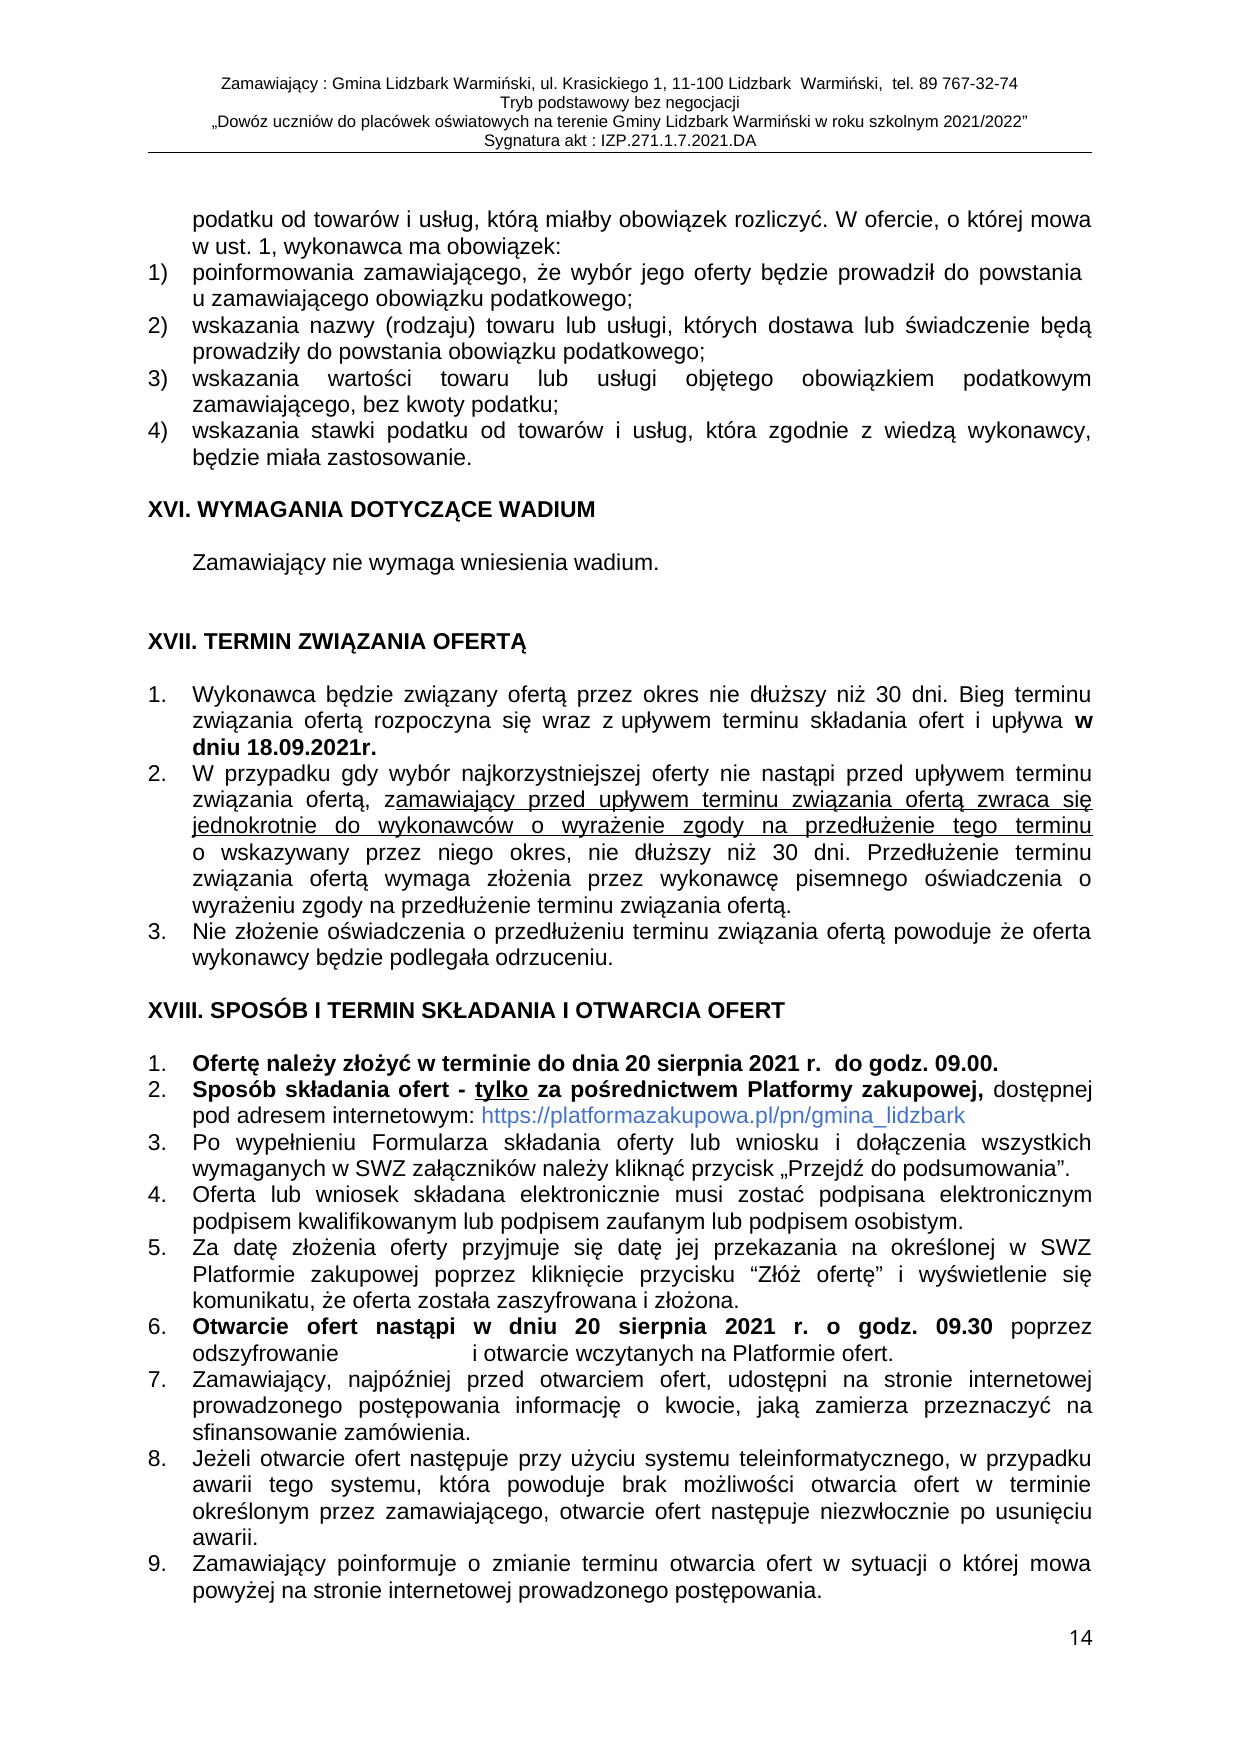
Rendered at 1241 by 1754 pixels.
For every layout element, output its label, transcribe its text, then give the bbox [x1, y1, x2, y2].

text XVII. TERMIN ZWIĄZANIA OFERTĄ [148, 628, 1092, 654]
list Za datę złożenia oferty przyjmuje się datę jej przekazania na określonej w SWZ Platformie zakupowej poprzez kliknięcie przycisku “Złóż ofertę” i wyświetlenie się komunikatu, że oferta została zaszyfrowana i złożona. [148, 1234, 1092, 1313]
text 1. Wykonawca będzie związany ofertą przez okres nie dłuższy niż 30 dni. Bieg terminu związania ofertą rozpoczyna się wraz z upływem terminu składania ofert i upływa w dniu 18.09.2021r. [148, 681, 1092, 760]
text 2. W przypadku gdy wybór najkorzystniejszej oferty nie nastąpi przed upływem terminu związania ofertą, zamawiający przed upływem terminu związania ofertą zwraca się jednokrotnie do wykonawców o wyrażenie zgody na przedłużenie tego terminu o wskazywany przez niego okres, nie dłuższy niż 30 dni. Przedłużenie terminu związania ofertą wymaga złożenia przez wykonawcę pisemnego oświadczenia o wyrażeniu zgody na przedłużenie terminu związania ofertą. [148, 760, 1092, 918]
list Ofertę należy złożyć w terminie do dnia 20 sierpnia 2021 r. do godz. 09.00. [148, 1050, 1092, 1076]
text XVI. WYMAGANIA DOTYCZĄCE WADIUM [148, 496, 1092, 523]
list Sposób składania ofert - tylko za pośrednictwem Platformy zakupowej, dostępnej pod adresem internetowym: https://platformazakupowa.pl/pn/gmina_lidzbark [148, 1076, 1092, 1129]
text XVIII. SPOSÓB I TERMIN SKŁADANIA I OTWARCIA OFERT [148, 997, 1092, 1023]
list Otwarcie ofert nastąpi w dniu 20 sierpnia 2021 r. o godz. 09.30 poprzez odszyfrowanie i otwarcie wczytanych na Platformie ofert. [148, 1313, 1092, 1366]
list podatku od towarów i usług, którą miałby obowiązek rozliczyć. W ofercie, o której mowa w ust. 1, wykonawca ma obowiązek: [148, 206, 1092, 259]
list Jeżeli otwarcie ofert następuje przy użyciu systemu teleinformatycznego, w przypadku awarii tego systemu, która powoduje brak możliwości otwarcia ofert w terminie określonym przez zamawiającego, otwarcie ofert następuje niezwłocznie po usunięciu awarii. [148, 1445, 1092, 1550]
text 4) wskazania stawki podatku od towarów i usług, która zgodnie z wiedzą wykonawcy, będzie miała zastosowanie. [148, 417, 1092, 470]
list Zamawiający poinformuje o zmianie terminu otwarcia ofert w sytuacji o której mowa powyżej na stronie internetowej prowadzonego postępowania. [148, 1550, 1092, 1603]
text 1) poinformowania zamawiającego, że wybór jego oferty będzie prowadził do powstania u zamawiającego obowiązku podatkowego; [148, 259, 1092, 312]
text 3. Nie złożenie oświadczenia o przedłużeniu terminu związania ofertą powoduje że oferta wykonawcy będzie podlegała odrzuceniu. [148, 918, 1092, 971]
list Zamawiający, najpóźniej przed otwarciem ofert, udostępni na stronie internetowej prowadzonego postępowania informację o kwocie, jaką zamierza przeznaczyć na sfinansowanie zamówienia. [148, 1366, 1092, 1445]
list Po wypełnieniu Formularza składania oferty lub wniosku i dołączenia wszystkich wymaganych w SWZ załączników należy kliknąć przycisk „Przejdź do podsumowania”. [148, 1129, 1092, 1181]
text 3) wskazania wartości towaru lub usługi objętego obowiązkiem podatkowym zamawiającego, bez kwoty podatku; [148, 364, 1092, 417]
text 2) wskazania nazwy (rodzaju) towaru lub usługi, których dostawa lub świadczenie będą prowadziły do powstania obowiązku podatkowego; [148, 312, 1092, 364]
list Oferta lub wniosek składana elektronicznie musi zostać podpisana elektronicznym podpisem kwalifikowanym lub podpisem zaufanym lub podpisem osobistym. [148, 1181, 1092, 1234]
text Zamawiający nie wymaga wniesienia wadium. [192, 549, 1092, 575]
